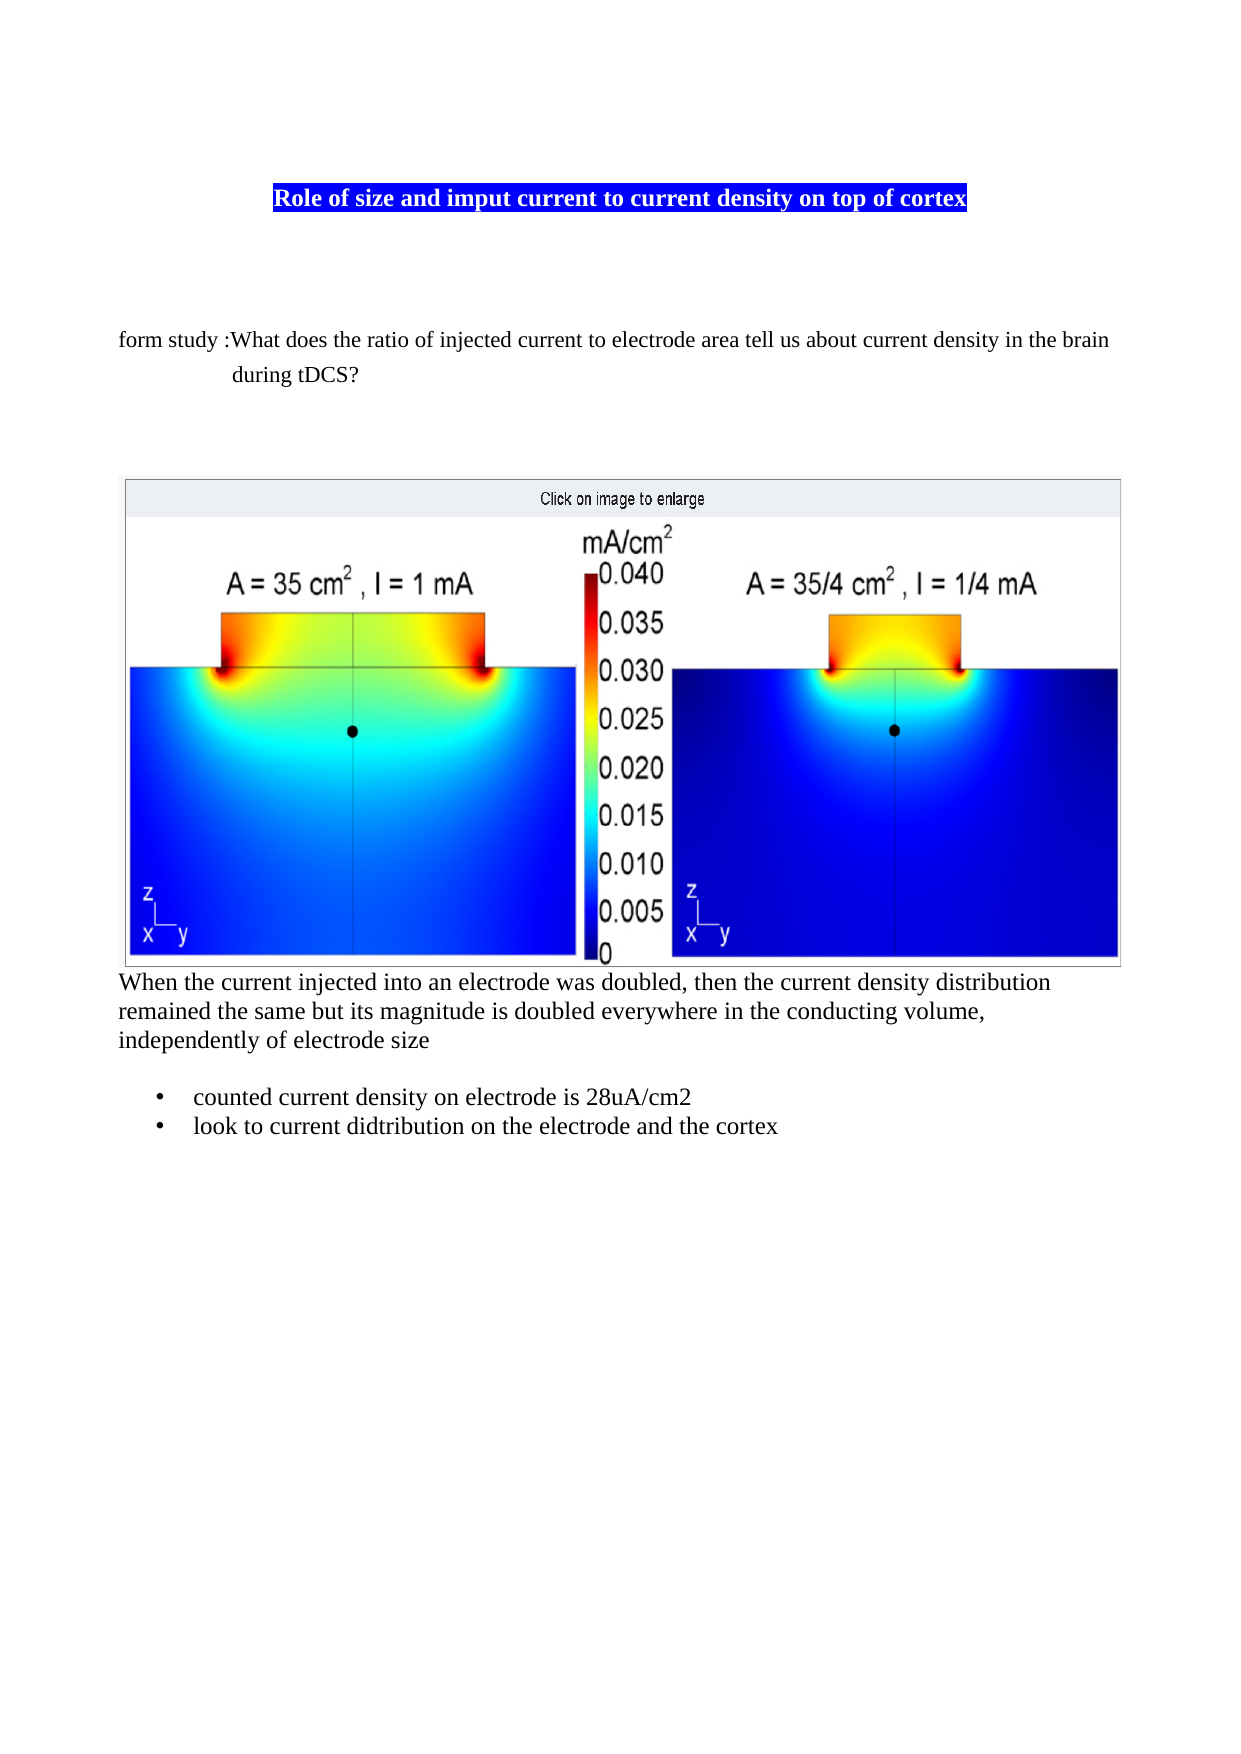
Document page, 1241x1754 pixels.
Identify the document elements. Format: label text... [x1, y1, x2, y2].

list look to current didtribution on the electrode and the cortex [156, 1111, 1122, 1140]
text form study :What does the ratio of injected current to electrode area tell us about current density in the brain during tDCS? [118, 327, 1122, 389]
text Role of size and imput current to current density on top of cortex [118, 183, 1122, 212]
list counted current density on electrode is 28uA/cm2 [156, 1082, 1122, 1111]
text When the current injected into an electrode was doubled, then the current density distribution remained the same but its magnitude is doubled everywhere in the conducting volume, independently of electrode size [118, 968, 1122, 1053]
